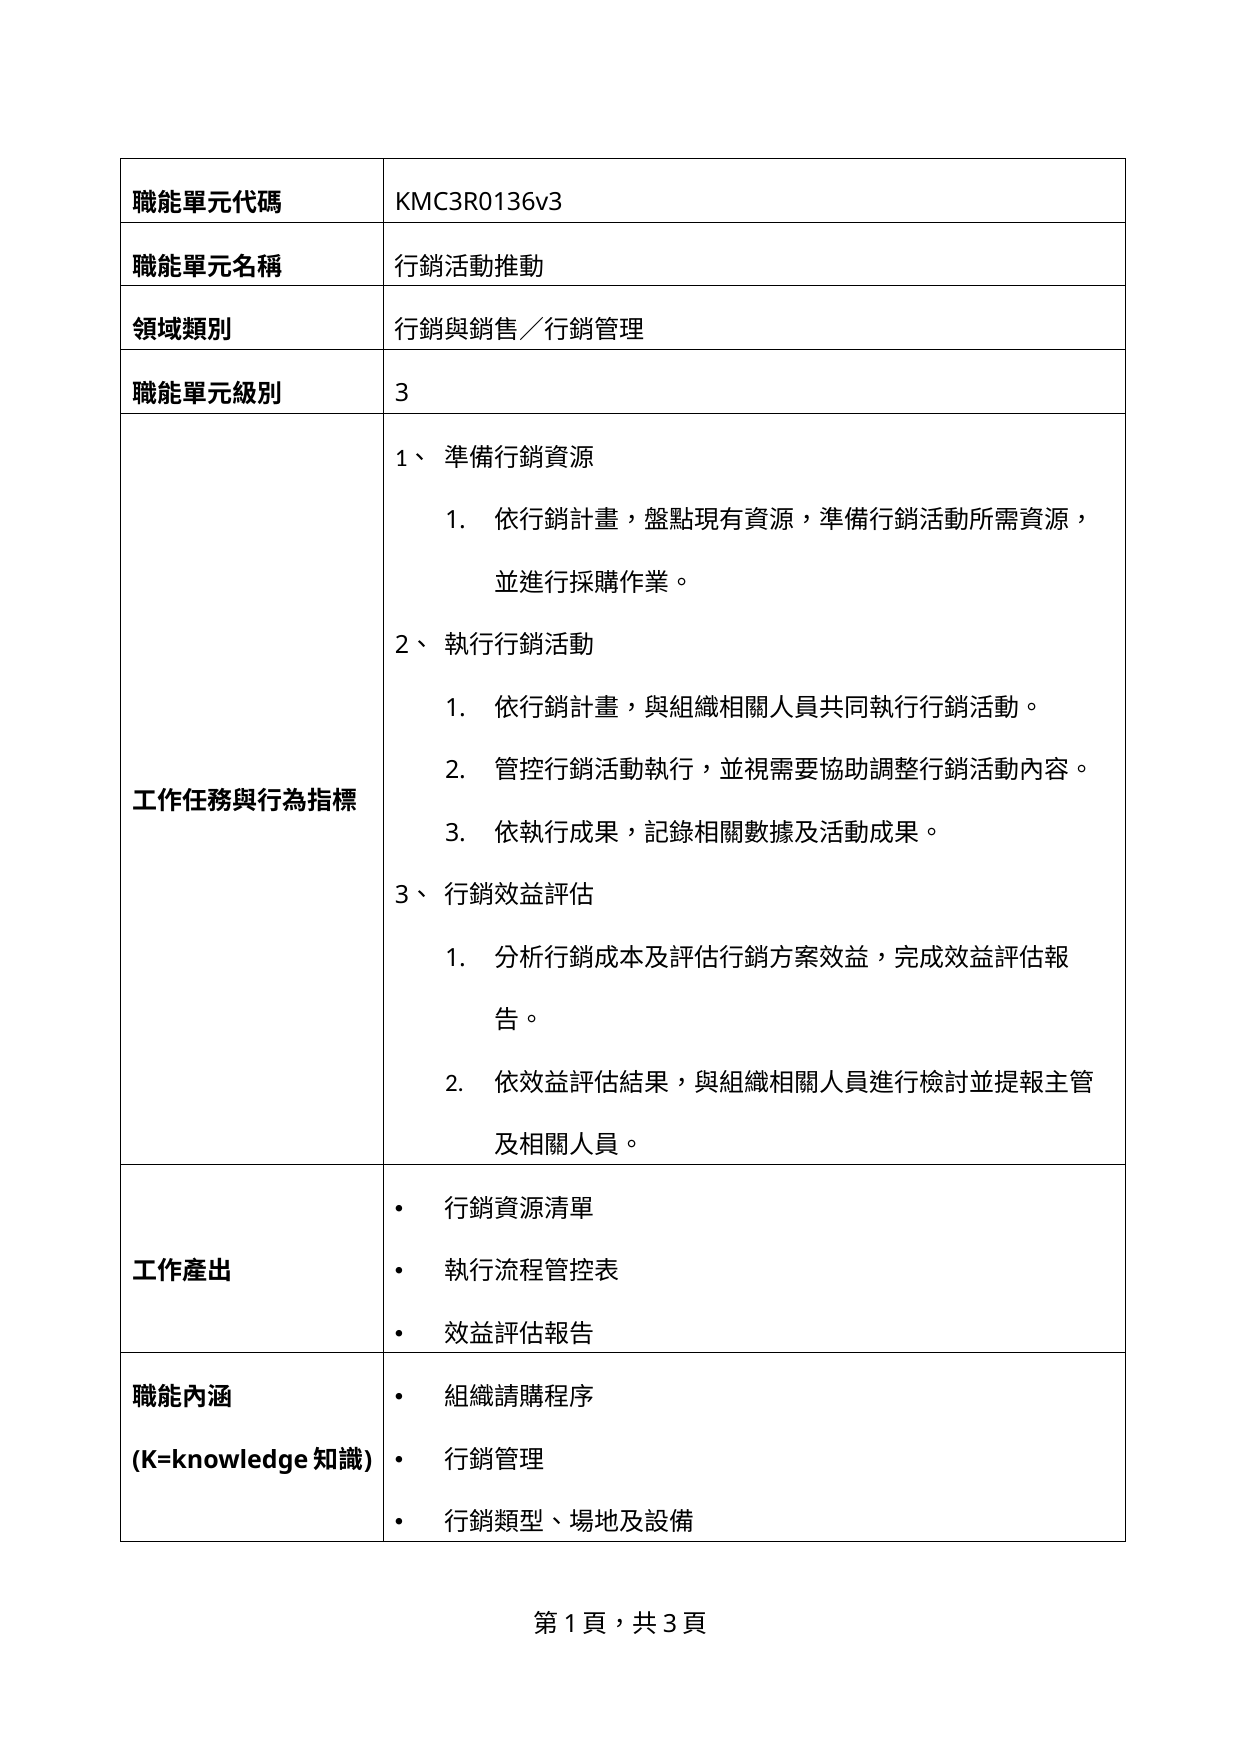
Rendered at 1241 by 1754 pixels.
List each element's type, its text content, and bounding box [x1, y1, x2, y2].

table_header 職能單元代碼 [121, 159, 383, 222]
table_cell 準備行銷資源 依行銷計畫，盤點現有資源，準備行銷活動所需資源，並進行採購作業。 執行行銷活動 依行銷計畫，與組織相關人員共同執行行銷活動。 管控行銷活動執行，並視需要協助調整行銷活動內容。 依執行成果，記錄相關數據及活動成果。 行銷效益評估 分析行銷成本及評估行銷方案效益，完成效益評估報告。 依效益評估結果，與組織相關人員進行檢討並提報主管及相關人員。 [384, 414, 1125, 1163]
table_cell 行銷與銷售／行銷管理 [384, 286, 1125, 349]
table_cell 工作任務與行為指標 [121, 414, 383, 1163]
table_cell 行銷活動推動 [384, 223, 1125, 285]
table_cell 領域類別 [121, 286, 383, 349]
table_header KMC3R0136v3 [384, 159, 1125, 222]
table_cell 職能內涵 (K=knowledge知識) [121, 1353, 383, 1541]
table_cell 行銷資源清單 執行流程管控表 效益評估報告 [384, 1165, 1125, 1352]
table_cell 3 [384, 350, 1125, 412]
table_cell 職能單元名稱 [121, 223, 383, 285]
table_cell 職能單元級別 [121, 350, 383, 412]
table_cell 工作產出 [121, 1165, 383, 1352]
table_cell 組織請購程序 行銷管理 行銷類型、場地及設備 行銷相關法令規範 行銷活動資源 消費者行為 行銷計畫內容 異常處理流程 組織及客戶行銷活動規範 財務報表概念 專案管理概念 資訊回饋方法 [384, 1353, 1125, 1541]
